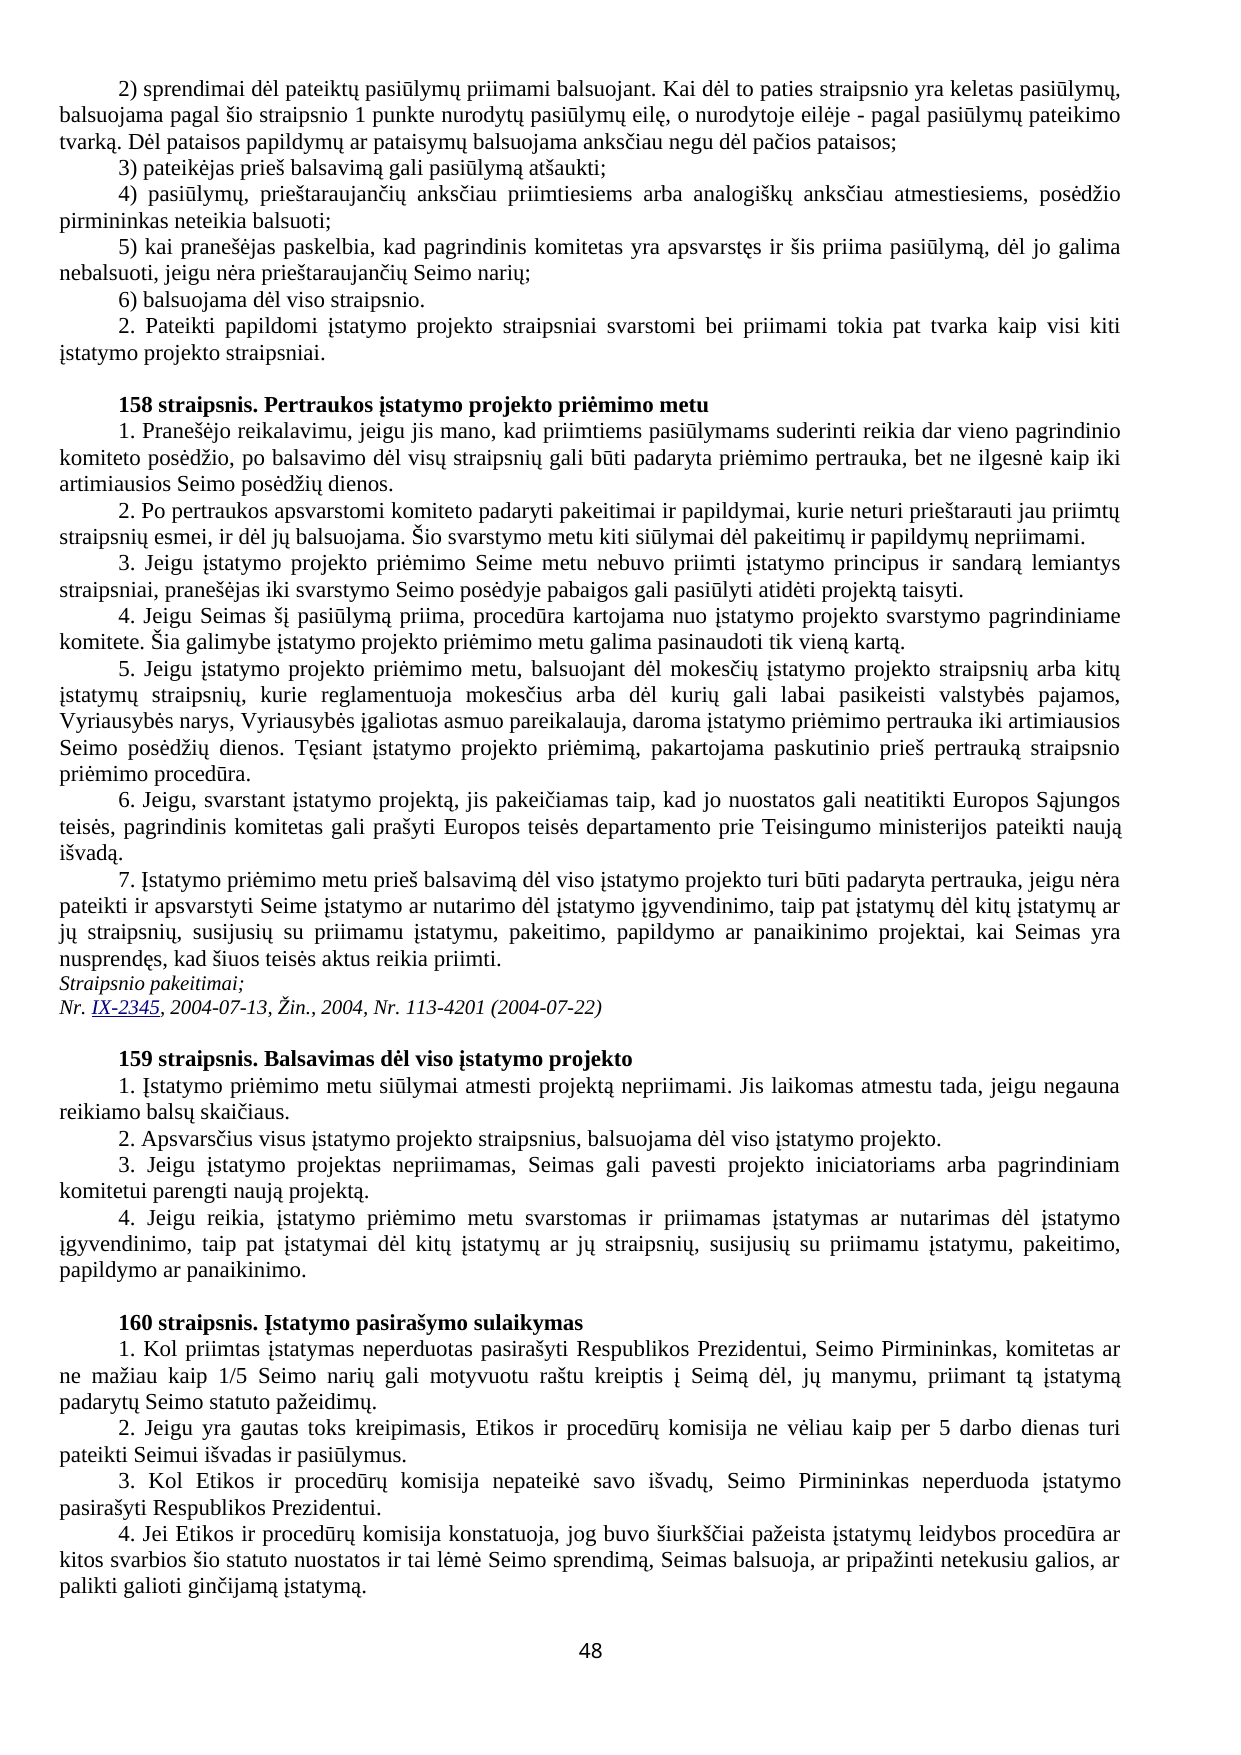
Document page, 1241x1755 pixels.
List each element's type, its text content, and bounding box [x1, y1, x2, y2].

text 5. Jeigu įstatymo projekto priėmimo metu, balsuojant dėl mokesčių įstatymo projekto straipsnių arba kitų įstatymų straipsnių, kurie reglamentuoja mokesčius arba dėl kurių gali labai pasikeisti valstybės pajamos, Vyriausybės narys, Vyriausybės įgaliotas asmuo pareikalauja, daroma įstatymo priėmimo pertrauka iki artimiausios Seimo posėdžių dienos. Tęsiant įstatymo projekto priėmimą, pakartojama paskutinio prieš pertrauką straipsnio priėmimo procedūra. [59, 655, 1122, 787]
text 4) pasiūlymų, prieštaraujančių anksčiau priimtiesiems arba analogiškų anksčiau atmestiesiems, posėdžio pirmininkas neteikia balsuoti; [59, 180, 1122, 233]
text 158 straipsnis. Pertraukos įstatymo projekto priėmimo metu [59, 391, 1122, 418]
text 2. Jeigu yra gautas toks kreipimasis, Etikos ir procedūrų komisija ne vėliau kaip per 5 darbo dienas turi pateikti Seimui išvadas ir pasiūlymus. [59, 1414, 1122, 1467]
text 1. Kol priimtas įstatymas neperduotas pasirašyti Respublikos Prezidentui, Seimo Pirmininkas, komitetas ar ne mažiau kaip 1/5 Seimo narių gali motyvuotu raštu kreiptis į Seimą dėl, jų manymu, priimant tą įstatymą padarytų Seimo statuto pažeidimų. [59, 1335, 1122, 1414]
text 4. Jeigu Seimas šį pasiūlymą priima, procedūra kartojama nuo įstatymo projekto svarstymo pagrindiniame komitete. Šia galimybe įstatymo projekto priėmimo metu galima pasinaudoti tik vieną kartą. [59, 602, 1122, 655]
text 1. Pranešėjo reikalavimu, jeigu jis mano, kad priimtiems pasiūlymams suderinti reikia dar vieno pagrindinio komiteto posėdžio, po balsavimo dėl visų straipsnių gali būti padaryta priėmimo pertrauka, bet ne ilgesnė kaip iki artimiausios Seimo posėdžių dienos. [59, 418, 1122, 497]
text 6. Jeigu, svarstant įstatymo projektą, jis pakeičiamas taip, kad jo nuostatos gali neatitikti Europos Sąjungos teisės, pagrindinis komitetas gali prašyti Europos teisės departamento prie Teisingumo ministerijos pateikti naują išvadą. [59, 787, 1122, 866]
text 160 straipsnis. Įstatymo pasirašymo sulaikymas [59, 1309, 1122, 1335]
text 5) kai pranešėjas paskelbia, kad pagrindinis komitetas yra apsvarstęs ir šis priima pasiūlymą, dėl jo galima nebalsuoti, jeigu nėra prieštaraujančių Seimo narių; [59, 233, 1122, 286]
text Nr. IX-2345, 2004-07-13, Žin., 2004, Nr. 113-4201 (2004-07-22) [59, 995, 1122, 1019]
text 4. Jeigu reikia, įstatymo priėmimo metu svarstomas ir priimamas įstatymas ar nutarimas dėl įstatymo įgyvendinimo, taip pat įstatymai dėl kitų įstatymų ar jų straipsnių, susijusių su priimamu įstatymu, pakeitimo, papildymo ar panaikinimo. [59, 1204, 1122, 1283]
text 7. Įstatymo priėmimo metu prieš balsavimą dėl viso įstatymo projekto turi būti padaryta pertrauka, jeigu nėra pateikti ir apsvarstyti Seime įstatymo ar nutarimo dėl įstatymo įgyvendinimo, taip pat įstatymų dėl kitų įstatymų ar jų straipsnių, susijusių su priimamu įstatymu, pakeitimo, papildymo ar panaikinimo projektai, kai Seimas yra nusprendęs, kad šiuos teisės aktus reikia priimti. [59, 866, 1122, 971]
text 6) balsuojama dėl viso straipsnio. [59, 286, 1122, 312]
text 2. Pateikti papildomi įstatymo projekto straipsniai svarstomi bei priimami tokia pat tvarka kaip visi kiti įstatymo projekto straipsniai. [59, 312, 1122, 365]
text 3. Jeigu įstatymo projekto priėmimo Seime metu nebuvo priimti įstatymo principus ir sandarą lemiantys straipsniai, pranešėjas iki svarstymo Seimo posėdyje pabaigos gali pasiūlyti atidėti projektą taisyti. [59, 549, 1122, 602]
text 4. Jei Etikos ir procedūrų komisija konstatuoja, jog buvo šiurkščiai pažeista įstatymų leidybos procedūra ar kitos svarbios šio statuto nuostatos ir tai lėmė Seimo sprendimą, Seimas balsuoja, ar pripažinti netekusiu galios, ar palikti galioti ginčijamą įstatymą. [59, 1520, 1122, 1599]
text 3. Kol Etikos ir procedūrų komisija nepateikė savo išvadų, Seimo Pirmininkas neperduoda įstatymo pasirašyti Respublikos Prezidentui. [59, 1467, 1122, 1520]
text 2) sprendimai dėl pateiktų pasiūlymų priimami balsuojant. Kai dėl to paties straipsnio yra keletas pasiūlymų, balsuojama pagal šio straipsnio 1 punkte nurodytų pasiūlymų eilę, o nurodytoje eilėje - pagal pasiūlymų pateikimo tvarką. Dėl pataisos papildymų ar pataisymų balsuojama anksčiau negu dėl pačios pataisos; [59, 75, 1122, 154]
text 3) pateikėjas prieš balsavimą gali pasiūlymą atšaukti; [59, 154, 1122, 180]
text 3. Jeigu įstatymo projektas nepriimamas, Seimas gali pavesti projekto iniciatoriams arba pagrindiniam komitetui parengti naują projektą. [59, 1151, 1122, 1204]
text Straipsnio pakeitimai; [59, 971, 1122, 995]
text 2. Apsvarsčius visus įstatymo projekto straipsnius, balsuojama dėl viso įstatymo projekto. [59, 1124, 1122, 1151]
text 159 straipsnis. Balsavimas dėl viso įstatymo projekto [59, 1046, 1122, 1072]
text 2. Po pertraukos apsvarstomi komiteto padaryti pakeitimai ir papildymai, kurie neturi prieštarauti jau priimtų straipsnių esmei, ir dėl jų balsuojama. Šio svarstymo metu kiti siūlymai dėl pakeitimų ir papildymų nepriimami. [59, 497, 1122, 549]
text 1. Įstatymo priėmimo metu siūlymai atmesti projektą nepriimami. Jis laikomas atmestu tada, jeigu negauna reikiamo balsų skaičiaus. [59, 1072, 1122, 1124]
